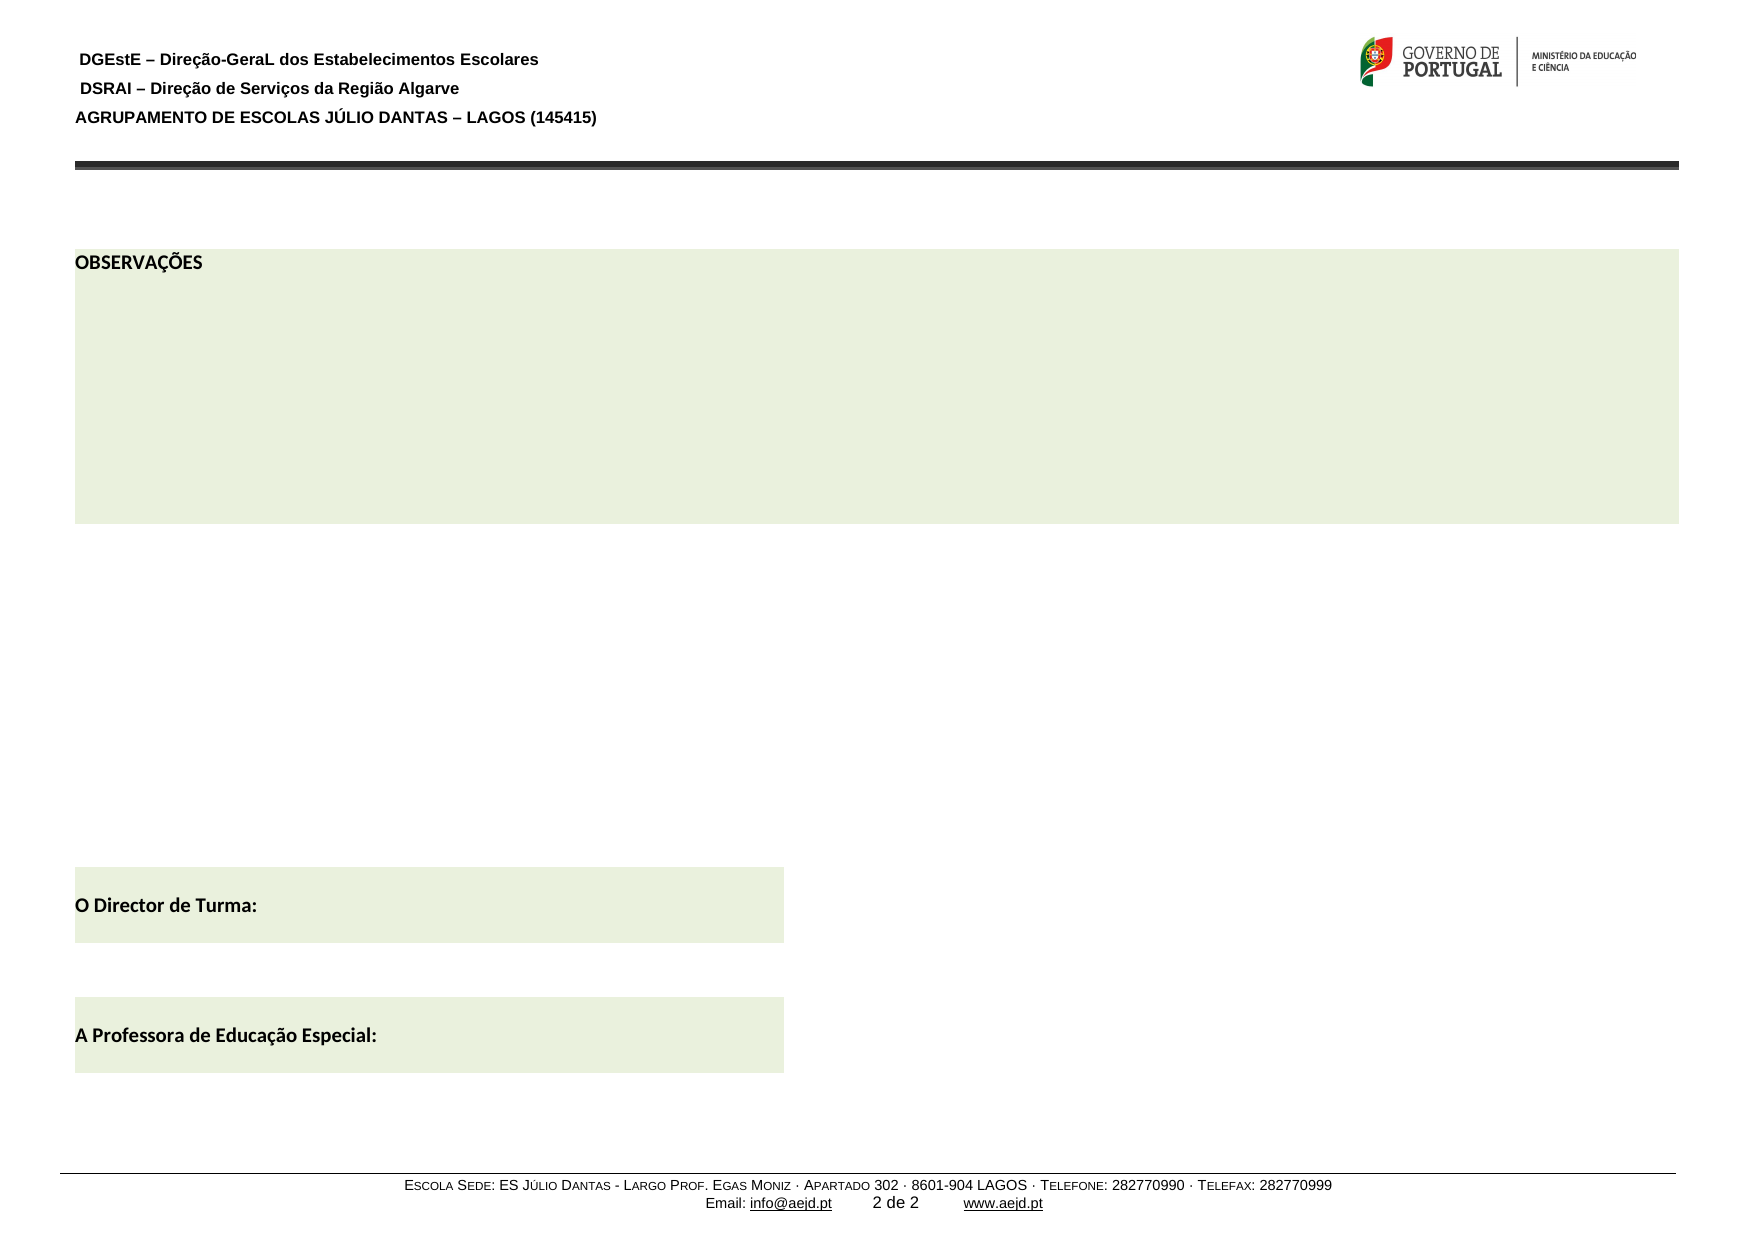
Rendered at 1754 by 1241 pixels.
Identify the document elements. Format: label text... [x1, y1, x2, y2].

text OBSERVAÇÕES [75, 249, 1679, 274]
text A Professora de Educação Especial: [75, 1022, 784, 1047]
picture [1359, 33, 1637, 88]
text O Director de Turma: [75, 893, 784, 918]
